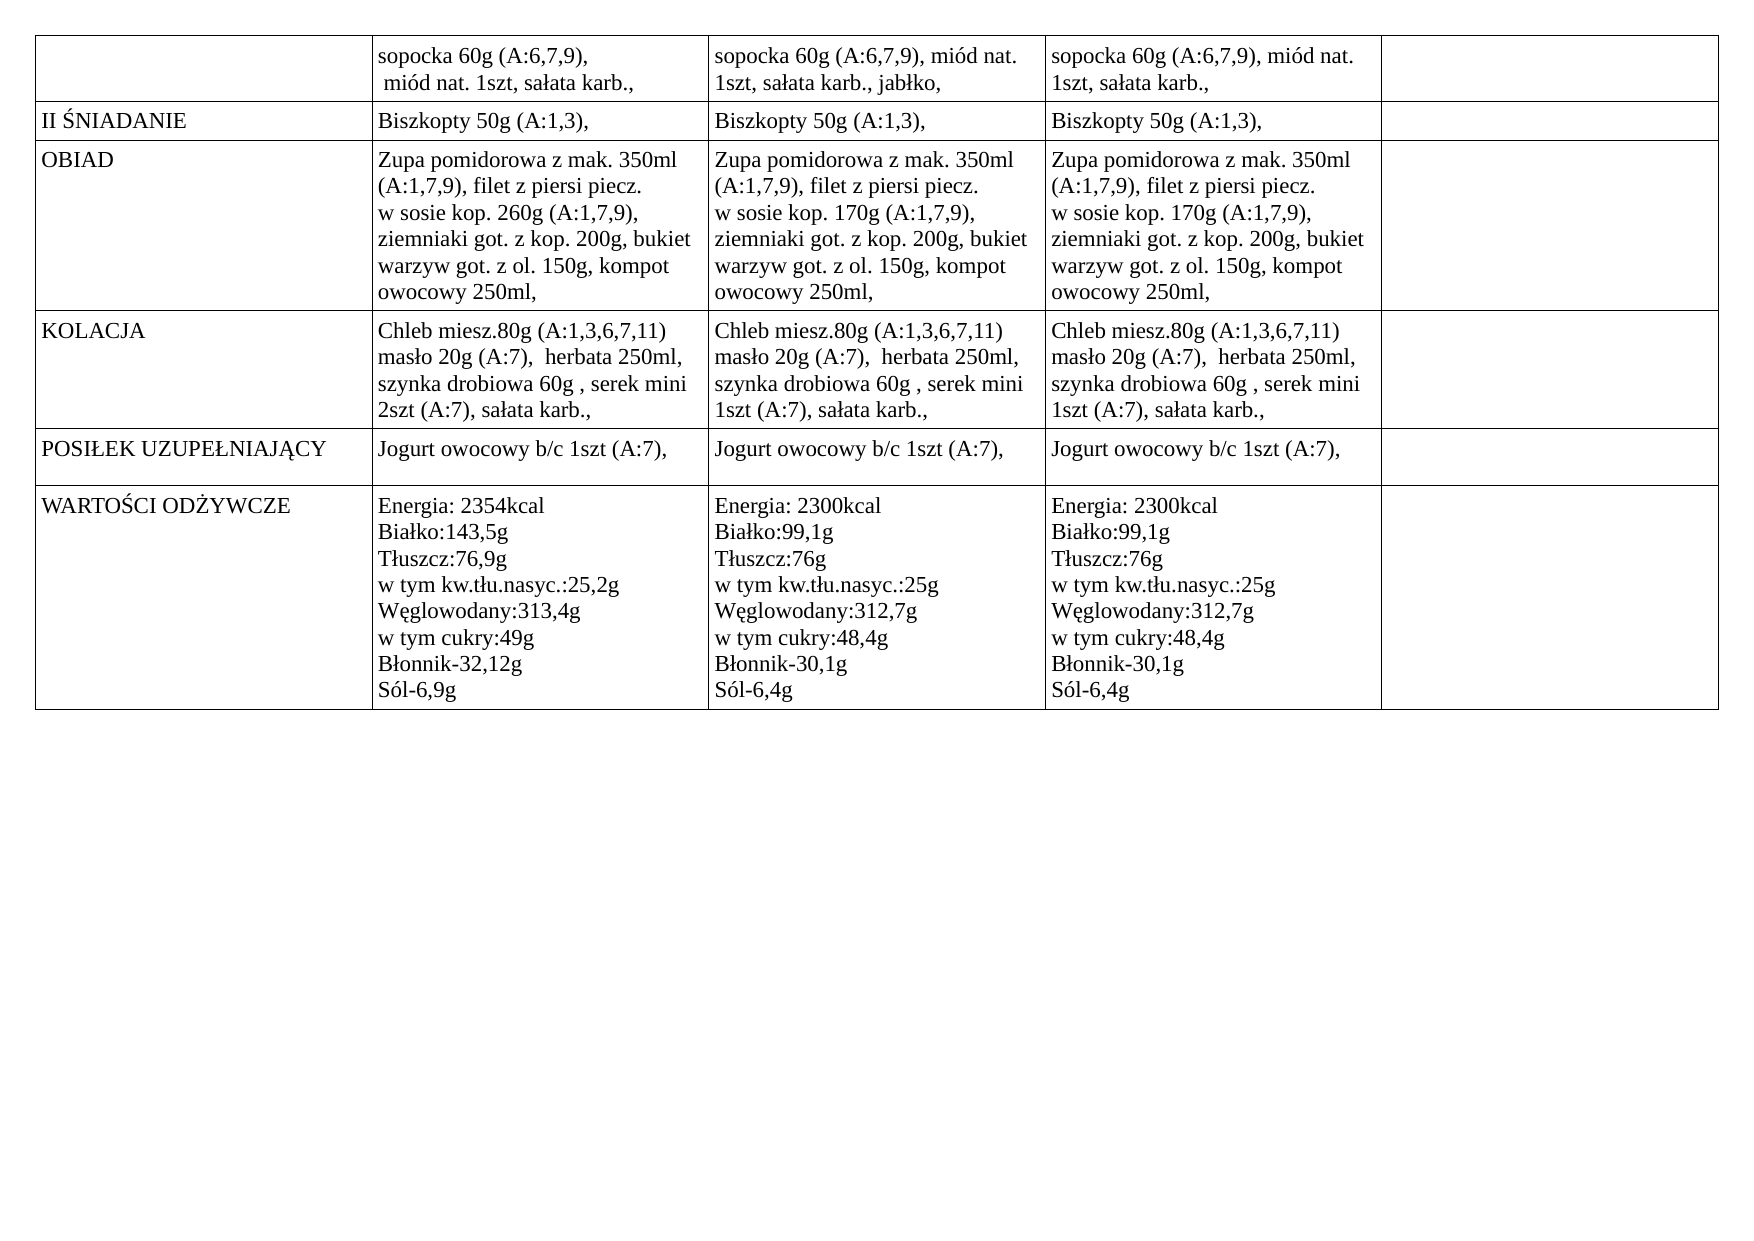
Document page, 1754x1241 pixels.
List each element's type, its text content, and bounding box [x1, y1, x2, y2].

table_cell [1382, 311, 1718, 428]
table_cell Chleb miesz.80g (A:1,3,6,7,11) masło 20g (A:7), herbata 250ml, szynka drobiowa 60g , serek mini 1szt (A:7), sałata karb., [1046, 311, 1381, 428]
table_cell II ŚNIADANIE [36, 102, 372, 139]
table_cell KOLACJA [36, 311, 372, 428]
table_cell Zupa pomidorowa z mak. 350ml (A:1,7,9), filet z piersi piecz. w sosie kop. 170g (A:1,7,9), ziemniaki got. z kop. 200g, bukiet warzyw got. z ol. 150g, kompot owocowy 250ml, [709, 141, 1045, 310]
table_cell [1382, 36, 1718, 101]
table_cell Jogurt owocowy b/c 1szt (A:7), [1046, 429, 1381, 485]
table_cell Jogurt owocowy b/c 1szt (A:7), [709, 429, 1045, 485]
table_cell Energia: 2300kcal Białko:99,1g Tłuszcz:76g w tym kw.tłu.nasyc.:25g Węglowodany:312,7g w tym cukry:48,4g Błonnik-30,1g Sól-6,4g [709, 486, 1045, 709]
table_cell Energia: 2300kcal Białko:99,1g Tłuszcz:76g w tym kw.tłu.nasyc.:25g Węglowodany:312,7g w tym cukry:48,4g Błonnik-30,1g Sól-6,4g [1046, 486, 1381, 709]
table_cell POSIŁEK UZUPEŁNIAJĄCY [36, 429, 372, 485]
table_cell Jogurt owocowy b/c 1szt (A:7), [373, 429, 708, 485]
table_cell Zupa pomidorowa z mak. 350ml (A:1,7,9), filet z piersi piecz. w sosie kop. 260g (A:1,7,9), ziemniaki got. z kop. 200g, bukiet warzyw got. z ol. 150g, kompot owocowy 250ml, [373, 141, 708, 310]
table_cell [1382, 486, 1718, 709]
table_cell [1382, 141, 1718, 310]
table_cell [1382, 429, 1718, 485]
table_cell WARTOŚCI ODŻYWCZE [36, 486, 372, 709]
table_cell Biszkopty 50g (A:1,3), [1046, 102, 1381, 139]
table_cell sopocka 60g (A:6,7,9), miód nat. 1szt, sałata karb., [373, 36, 708, 101]
table_cell Zupa pomidorowa z mak. 350ml (A:1,7,9), filet z piersi piecz. w sosie kop. 170g (A:1,7,9), ziemniaki got. z kop. 200g, bukiet warzyw got. z ol. 150g, kompot owocowy 250ml, [1046, 141, 1381, 310]
table_cell sopocka 60g (A:6,7,9), miód nat. 1szt, sałata karb., jabłko, [709, 36, 1045, 101]
table_cell Biszkopty 50g (A:1,3), [709, 102, 1045, 139]
table_cell sopocka 60g (A:6,7,9), miód nat. 1szt, sałata karb., [1046, 36, 1381, 101]
table_cell [1382, 102, 1718, 139]
table_cell Biszkopty 50g (A:1,3), [373, 102, 708, 139]
table_cell Chleb miesz.80g (A:1,3,6,7,11) masło 20g (A:7), herbata 250ml, szynka drobiowa 60g , serek mini 2szt (A:7), sałata karb., [373, 311, 708, 428]
table_cell [36, 36, 372, 101]
table_cell Energia: 2354kcal Białko:143,5g Tłuszcz:76,9g w tym kw.tłu.nasyc.:25,2g Węglowodany:313,4g w tym cukry:49g Błonnik-32,12g Sól-6,9g [373, 486, 708, 709]
table_cell OBIAD [36, 141, 372, 310]
table_cell Chleb miesz.80g (A:1,3,6,7,11) masło 20g (A:7), herbata 250ml, szynka drobiowa 60g , serek mini 1szt (A:7), sałata karb., [709, 311, 1045, 428]
